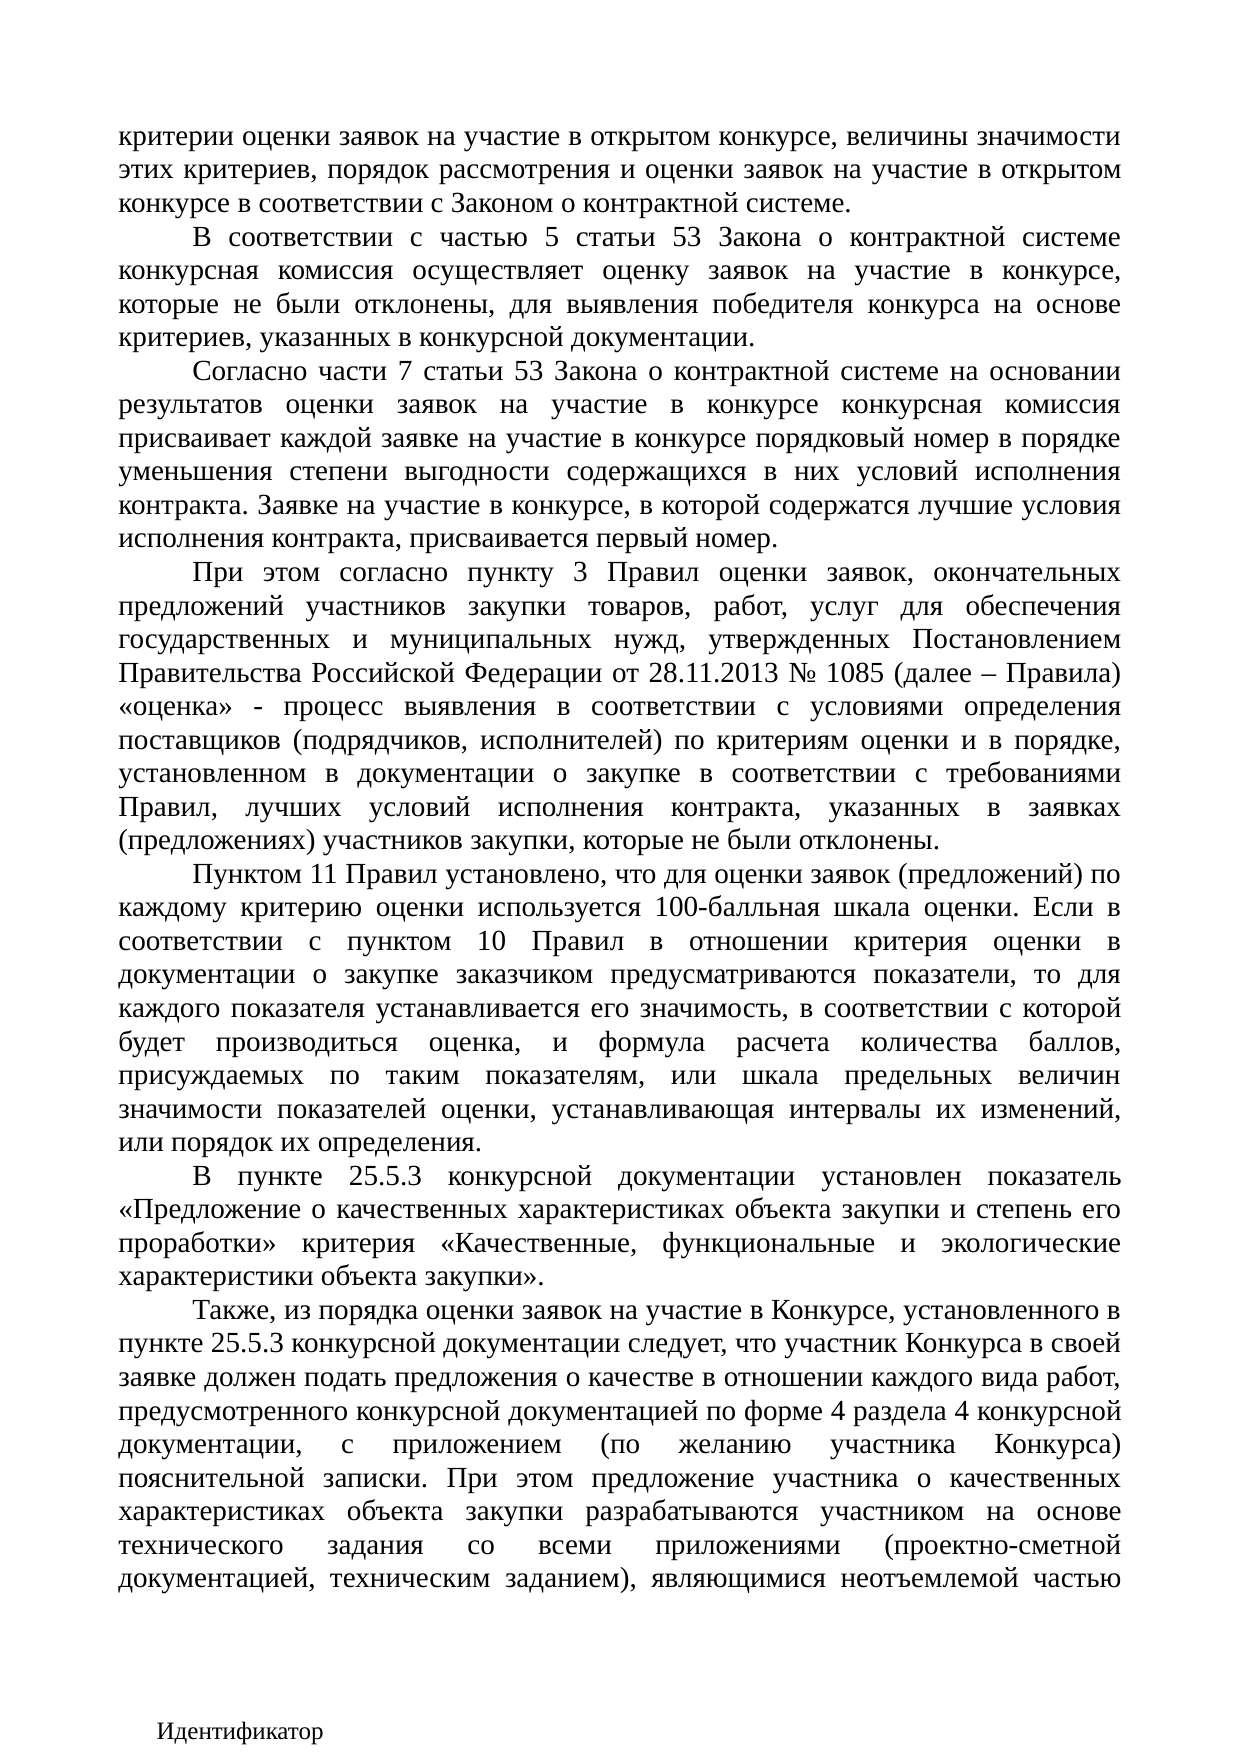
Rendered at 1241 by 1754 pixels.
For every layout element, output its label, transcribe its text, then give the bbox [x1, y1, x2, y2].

text В соответствии с частью 5 статьи 53 Закона о контрактной системе конкурсная комиссия осуществляет оценку заявок на участие в конкурсе, которые не были отклонены, для выявления победителя конкурса на основе критериев, указанных в конкурсной документации. [118, 219, 1122, 353]
text При этом согласно пункту 3 Правил оценки заявок, окончательных предложений участников закупки товаров, работ, услуг для обеспечения государственных и муниципальных нужд, утвержденных Постановлением Правительства Российской Федерации от 28.11.2013 № 1085 (далее – Правила) «оценка» - процесс выявления в соответствии с условиями определения поставщиков (подрядчиков, исполнителей) по критериям оценки и в порядке, установленном в документации о закупке в соответствии с требованиями Правил, лучших условий исполнения контракта, указанных в заявках (предложениях) участников закупки, которые не были отклонены. [118, 554, 1122, 856]
text В пункте 25.5.3 конкурсной документации установлен показатель «Предложение о качественных характеристиках объекта закупки и степень его проработки» критерия «Качественные, функциональные и экологические характеристики объекта закупки». [118, 1158, 1122, 1292]
text Также, из порядка оценки заявок на участие в Конкурсе, установленного в пункте 25.5.3 конкурсной документации следует, что участник Конкурса в своей заявке должен подать предложения о качестве в отношении каждого вида работ, предусмотренного конкурсной документацией по форме 4 раздела 4 конкурсной документации, с приложением (по желанию участника Конкурса) пояснительной записки. При этом предложение участника о качественных характеристиках объекта закупки разрабатываются участником на основе технического задания со всеми приложениями (проектно-сметной документацией, техническим заданием), являющимися неотъемлемой частью [118, 1292, 1122, 1594]
text Пунктом 11 Правил установлено, что для оценки заявок (предложений) по каждому критерию оценки используется 100-балльная шкала оценки. Если в соответствии с пунктом 10 Правил в отношении критерия оценки в документации о закупке заказчиком предусматриваются показатели, то для каждого показателя устанавливается его значимость, в соответствии с которой будет производиться оценка, и формула расчета количества баллов, присуждаемых по таким показателям, или шкала предельных величин значимости показателей оценки, устанавливающая интервалы их изменений, или порядок их определения. [118, 856, 1122, 1158]
text критерии оценки заявок на участие в открытом конкурсе, величины значимости этих критериев, порядок рассмотрения и оценки заявок на участие в открытом конкурсе в соответствии с Законом о контрактной системе. [118, 118, 1122, 219]
text Согласно части 7 статьи 53 Закона о контрактной системе на основании результатов оценки заявок на участие в конкурсе конкурсная комиссия присваивает каждой заявке на участие в конкурсе порядковый номер в порядке уменьшения степени выгодности содержащихся в них условий исполнения контракта. Заявке на участие в конкурсе, в которой содержатся лучшие условия исполнения контракта, присваивается первый номер. [118, 353, 1122, 554]
